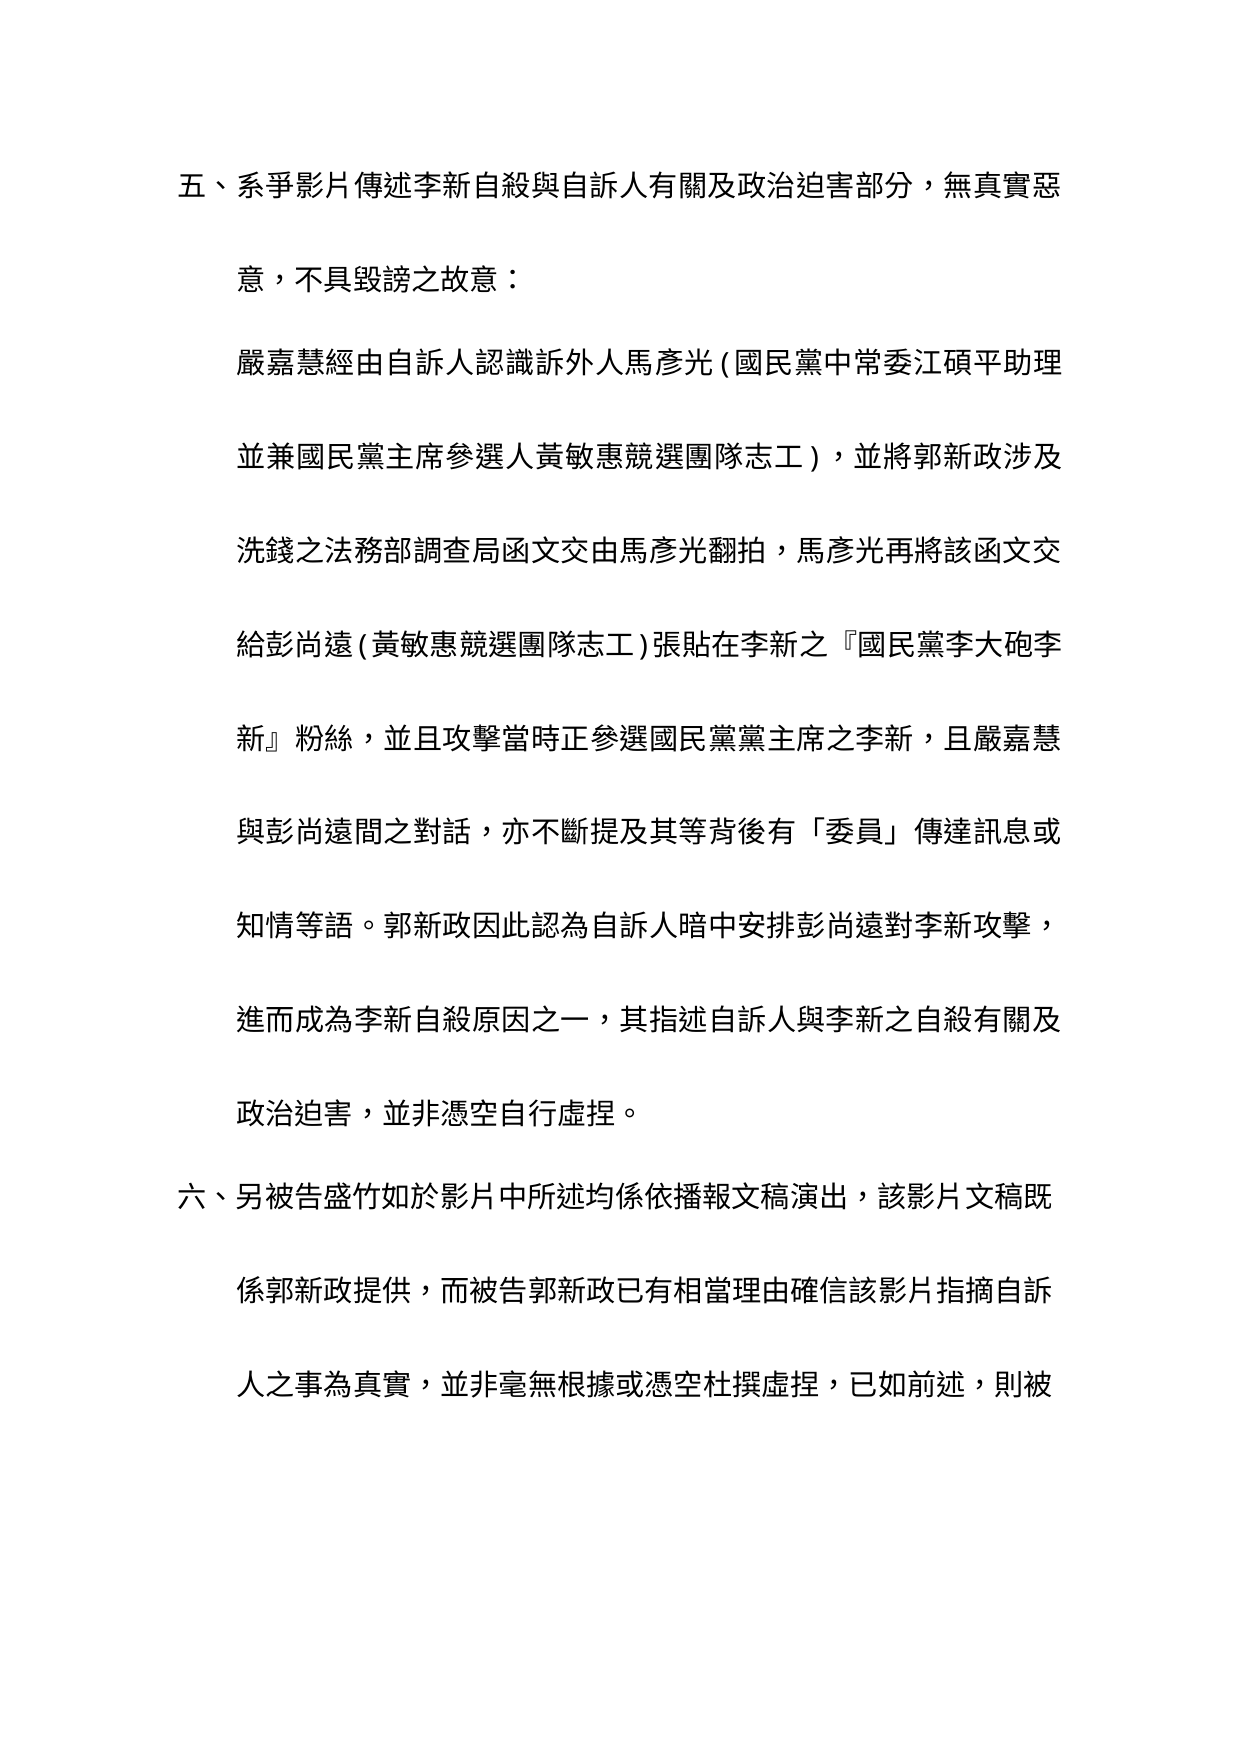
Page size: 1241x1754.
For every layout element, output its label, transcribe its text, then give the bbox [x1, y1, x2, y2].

text 五、系爭影片傳述李新自殺與自訴人有關及政治迫害部分，無真實惡意，不具毀謗之故意： [177, 142, 1063, 298]
text 六、另被告盛竹如於影片中所述均係依播報文稿演出，該影片文稿既係郭新政提供，而被告郭新政已有相當理由確信該影片指摘自訴人之事為真實，並非毫無根據或憑空杜撰虛捏，已如前述，則被 [177, 1153, 1063, 1403]
text 嚴嘉慧經由自訴人認識訴外人馬彥光(國民黨中常委江碩平助理並兼國民黨主席參選人黃敏惠競選團隊志工)，並將郭新政涉及洗錢之法務部調查局函文交由馬彥光翻拍，馬彥光再將該函文交給彭尚遠(黃敏惠競選團隊志工)張貼在李新之『國民黨李大砲李新』粉絲，並且攻擊當時正參選國民黨黨主席之李新，且嚴嘉慧與彭尚遠間之對話，亦不斷提及其等背後有「委員」傳達訊息或知情等語。郭新政因此認為自訴人暗中安排彭尚遠對李新攻擊，進而成為李新自殺原因之一，其指述自訴人與李新之自殺有關及政治迫害，並非憑空自行虛捏。 [236, 320, 1063, 1132]
